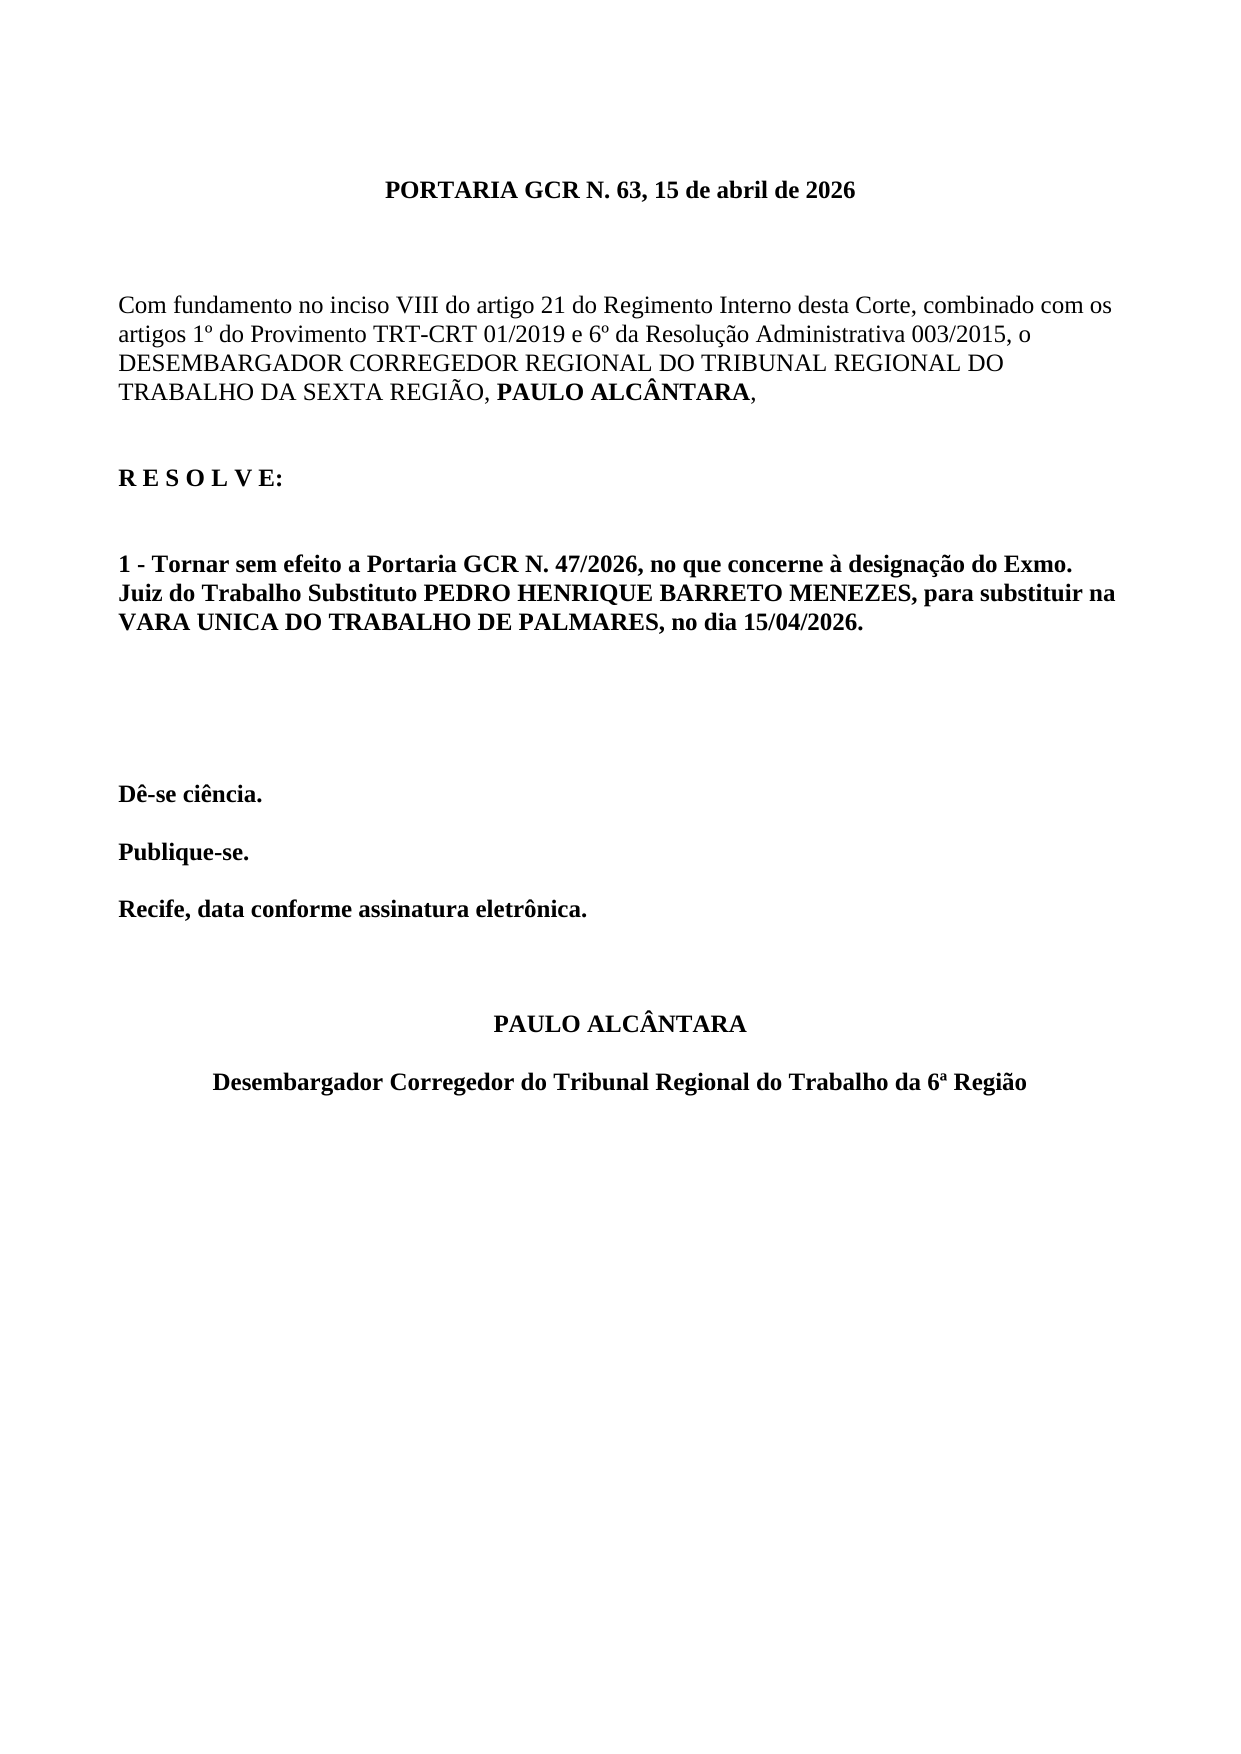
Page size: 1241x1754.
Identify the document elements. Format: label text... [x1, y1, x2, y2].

text Desembargador Corregedor do Tribunal Regional do Trabalho da 6ª Região [118, 1067, 1122, 1096]
text PORTARIA GCR N. 63, 15 de abril de 2026 [118, 176, 1122, 204]
text Recife, data conforme assinatura eletrônica. [118, 894, 1122, 923]
text PAULO ALCÂNTARA [118, 1009, 1122, 1038]
text Com fundamento no inciso VIII do artigo 21 do Regimento Interno desta Corte, combinado com os artigos 1º do Provimento TRT-CRT 01/2019 e 6º da Resolução Administrativa 003/2015, o DESEMBARGADOR CORREGEDOR REGIONAL DO TRIBUNAL REGIONAL DO TRABALHO DA SEXTA REGIÃO, PAULO ALCÂNTARA, [118, 291, 1122, 406]
text R E S O L V E: [118, 463, 1122, 492]
text 1 - Tornar sem efeito a Portaria GCR N. 47/2026, no que concerne à designação do Exmo. Juiz do Trabalho Substituto PEDRO HENRIQUE BARRETO MENEZES, para substituir na VARA UNICA DO TRABALHO DE PALMARES, no dia 15/04/2026. [118, 549, 1122, 636]
text Publique-se. [118, 837, 1122, 866]
text Dê-se ciência. [118, 779, 1122, 808]
